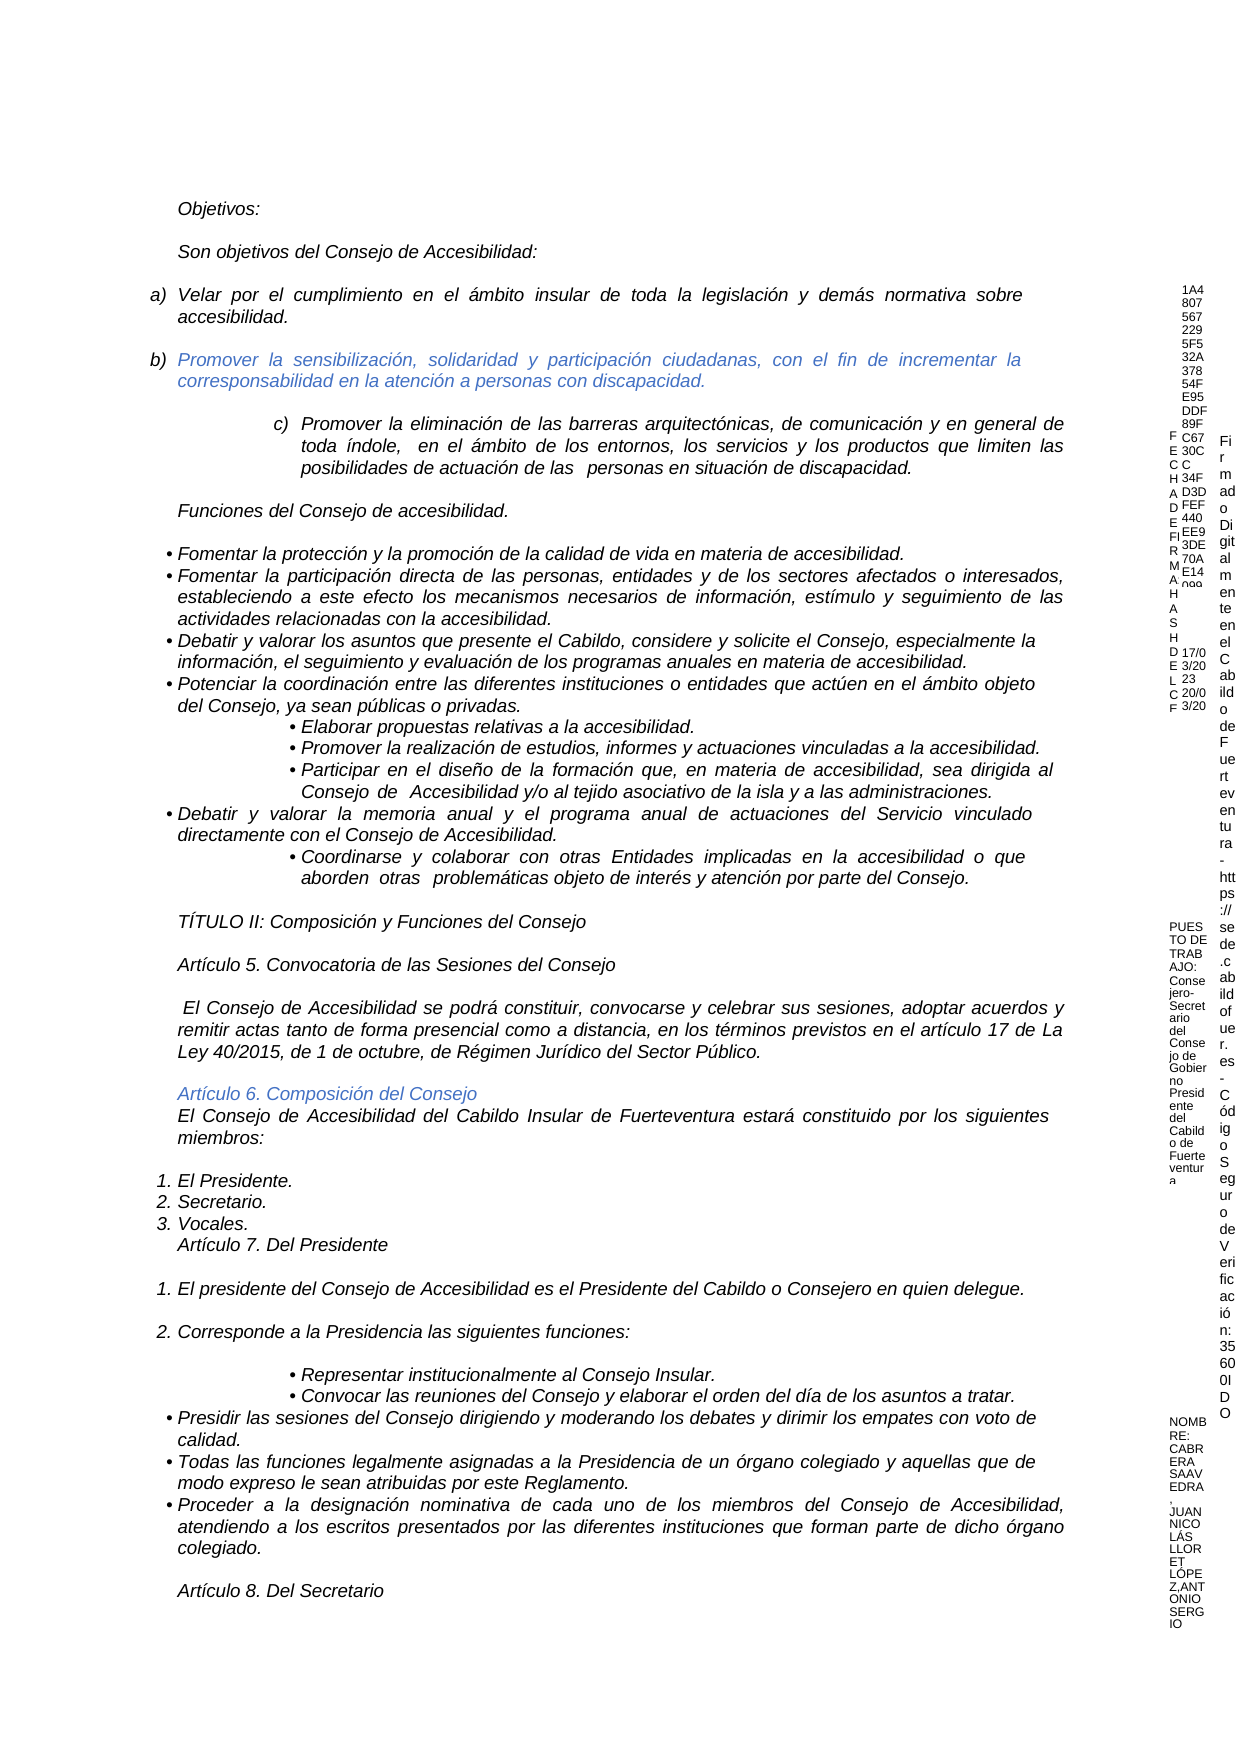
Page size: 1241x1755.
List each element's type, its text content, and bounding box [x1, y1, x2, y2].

list Fomentar la protección y la promoción de la calidad de vida en materia de accesibilidad. [166, 543, 1167, 564]
list Promover la eliminación de las barreras arquitectónicas, de comunicación y en general de toda índole, en el ámbito de los entornos, los servicios y los productos que limiten las posibilidades de actuación de las personas en situación de discapacidad. [273, 413, 1064, 478]
list 20/03/2023 [1182, 687, 1209, 712]
list Firmado Digitalmente en el Cabildo de Fuerteventura - https://sede.cabildofuer.es - Código Seguro de Verificación: 35600IDOC224B273C14F32F049BA [1219, 432, 1236, 1420]
list Proceder a la designación nominativa de cada uno de los miembros del Consejo de Accesibilidad, atendiendo a los escritos presentados por las diferentes instituciones que forman parte de dicho órgano colegiado. [166, 1494, 1064, 1559]
list Fomentar la participación directa de las personas, entidades y de los sectores afectados o interesados, estableciendo a este efecto los mecanismos necesarios de información, estímulo y seguimiento de las actividades relacionadas con la accesibilidad. [166, 564, 1064, 629]
list Velar por el cumplimiento en el ámbito insular de toda la legislación y demás normativa sobre accesibilidad. [150, 284, 1064, 327]
list Todas las funciones legalmente asignadas a la Presidencia de un órgano colegiado y aquellas que de modo expreso le sean atribuidas por este Reglamento. [166, 1451, 1064, 1494]
text Artículo 8. Del Secretario [177, 1580, 1167, 1602]
list FECHA DE FIRMA: HASH DEL CERTIFICADO: [1169, 429, 1184, 712]
list Debatir y valorar la memoria anual y el programa anual de actuaciones del Servicio vinculado directamente con el Consejo de Accesibilidad. [166, 802, 1064, 846]
list Elaborar propuestas relativas a la accesibilidad. [289, 716, 1217, 737]
list Debatir y valorar los asuntos que presente el Cabildo, considere y solicite el Consejo, especialmente la información, el seguimiento y evaluación de los programas anuales en materia de accesibilidad. [166, 629, 1064, 673]
list El presidente del Consejo de Accesibilidad es el Presidente del Cabildo o Consejero en quien delegue. [156, 1278, 1217, 1299]
list 17/03/2023 [1182, 646, 1209, 687]
list NOMBRE: [1169, 1416, 1209, 1443]
list [1179, 283, 1209, 587]
list CABRERA SAAVEDRA, JUAN NICOLÁS LLORET LÓPEZ,ANTONIO SERGIO [1169, 1443, 1207, 1631]
list Vocales. [156, 1213, 1217, 1234]
list Secretario. [156, 1192, 1217, 1213]
list Presidir las sesiones del Consejo dirigiendo y moderando los debates y dirimir los empates con voto de calidad. [166, 1407, 1064, 1450]
list Promover la sensibilización, solidaridad y participación ciudadanas, con el fin de incrementar la corresponsabilidad en la atención a personas con discapacidad. [150, 348, 1064, 392]
text Son objetivos del Consejo de Accesibilidad: [177, 241, 1241, 262]
list Representar institucionalmente al Consejo Insular. [289, 1364, 1217, 1386]
text TÍTULO II: Composición y Funciones del Consejo Artículo 5. Convocatoria de las Sesiones del Consejo [177, 911, 643, 975]
text PUESTO DE TRABAJO: [1169, 921, 1209, 974]
list Potenciar la coordinación entre las diferentes instituciones o entidades que actúen en el ámbito objeto del Consejo, ya sean públicas o privadas. [166, 673, 1064, 716]
text Artículo 7. Del Presidente [177, 1234, 1217, 1256]
list El Presidente. [156, 1170, 1217, 1192]
list Participar en el diseño de la formación que, en materia de accesibilidad, sea dirigida al Consejo de Accesibilidad y/o al tejido asociativo de la isla y a las administraciones. [289, 759, 1064, 802]
list 34FD3DFEF440EE93DE70AE140996B1C6668F08F5 [1182, 472, 1209, 587]
list Convocar las reuniones del Consejo y elaborar el orden del día de los asuntos a tratar. [289, 1386, 1217, 1407]
text [1209, 1580, 1241, 1602]
text El Consejo de Accesibilidad se podrá constituir, convocarse y celebrar sus sesiones, adoptar acuerdos y remitir actas tanto de forma presencial como a distancia, en los términos previstos en el artículo 17 de La Ley 40/2015, de 1 de octubre, de Régimen Jurídico del Sector Público. [177, 997, 1064, 1062]
list Promover la realización de estudios, informes y actuaciones vinculadas a la accesibilidad. [289, 738, 1217, 759]
list Corresponde a la Presidencia las siguientes funciones: [156, 1321, 1217, 1342]
list [1167, 1415, 1209, 1649]
text El Consejo de Accesibilidad del Cabildo Insular de Fuerteventura estará constituido por los siguientes miembros: [177, 1105, 1117, 1148]
text Funciones del Consejo de accesibilidad. [177, 499, 1167, 521]
text Artículo 6. Composición del Consejo [177, 1084, 1167, 1105]
text Consejero-Secretario del Consejo de Gobierno Presidente del Cabildo de Fuerteventura [1169, 975, 1207, 1184]
list 1A48075672295F532A37854FE95DDF89FC6730CC [1182, 284, 1209, 472]
text Objetivos: [177, 198, 1241, 219]
list Coordinarse y colaborar con otras Entidades implicadas en la accesibilidad o que aborden otras problemáticas objeto de interés y atención por parte del Consejo. [289, 846, 1064, 889]
